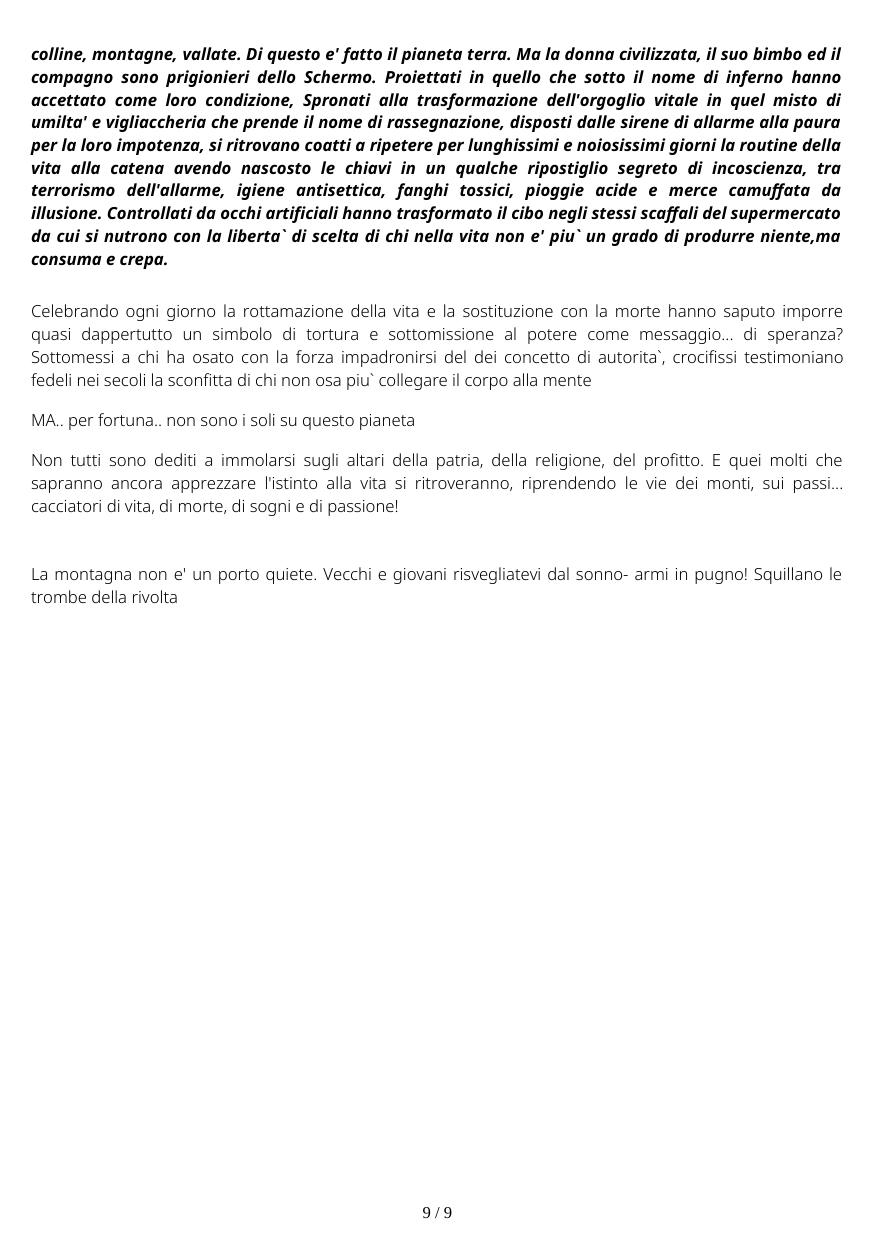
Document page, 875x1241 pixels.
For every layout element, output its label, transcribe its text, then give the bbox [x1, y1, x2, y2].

subtitle colline, montagne, vallate. Di questo e' fatto il pianeta terra. Ma la donna civilizzata, il suo bimbo ed il compagno sono prigionieri dello Schermo. Proiettati in quello che sotto il nome di inferno hanno accettato come loro condizione, Spronati alla trasformazione dell'orgoglio vitale in quel misto di umilta' e vigliaccheria che prende il nome di rassegnazione, disposti dalle sirene di allarme alla paura per la loro impotenza, si ritrovano coatti a ripetere per lunghissimi e noiosissimi giorni la routine della vita alla catena avendo nascosto le chiavi in un qualche ripostiglio segreto di incoscienza, tra terrorismo dell'allarme, igiene antisettica, fanghi tossici, pioggie acide e merce camuffata da illusione. Controllati da occhi artificiali hanno trasformato il cibo negli stessi scaffali del supermercato da cui si nutrono con la liberta` di scelta di chi nella vita non e' piu` un grado di produrre niente,ma consuma e crepa. [31, 43, 844, 270]
text MA.. per fortuna.. non sono i soli su questo pianeta [31, 408, 844, 431]
text Celebrando ogni giorno la rottamazione della vita e la sostituzione con la morte hanno saputo imporre quasi dappertutto un simbolo di tortura e sottomissione al potere come messaggio... di speranza? Sottomessi a chi ha osato con la forza impadronirsi del dei concetto di autorita`, crocifissi testimoniano fedeli nei secoli la sconfitta di chi non osa piu` collegare il corpo alla mente [31, 300, 844, 391]
text Non tutti sono dediti a immolarsi sugli altari della patria, della religione, del profitto. E quei molti che sapranno ancora apprezzare l'istinto alla vita si ritroveranno, riprendendo le vie dei monti, sui passi... cacciatori di vita, di morte, di sogni e di passione! [31, 449, 844, 517]
text La montagna non e' un porto quiete. Vecchi e giovani risvegliatevi dal sonno- armi in pugno! Squillano le trombe della rivolta [31, 563, 844, 608]
